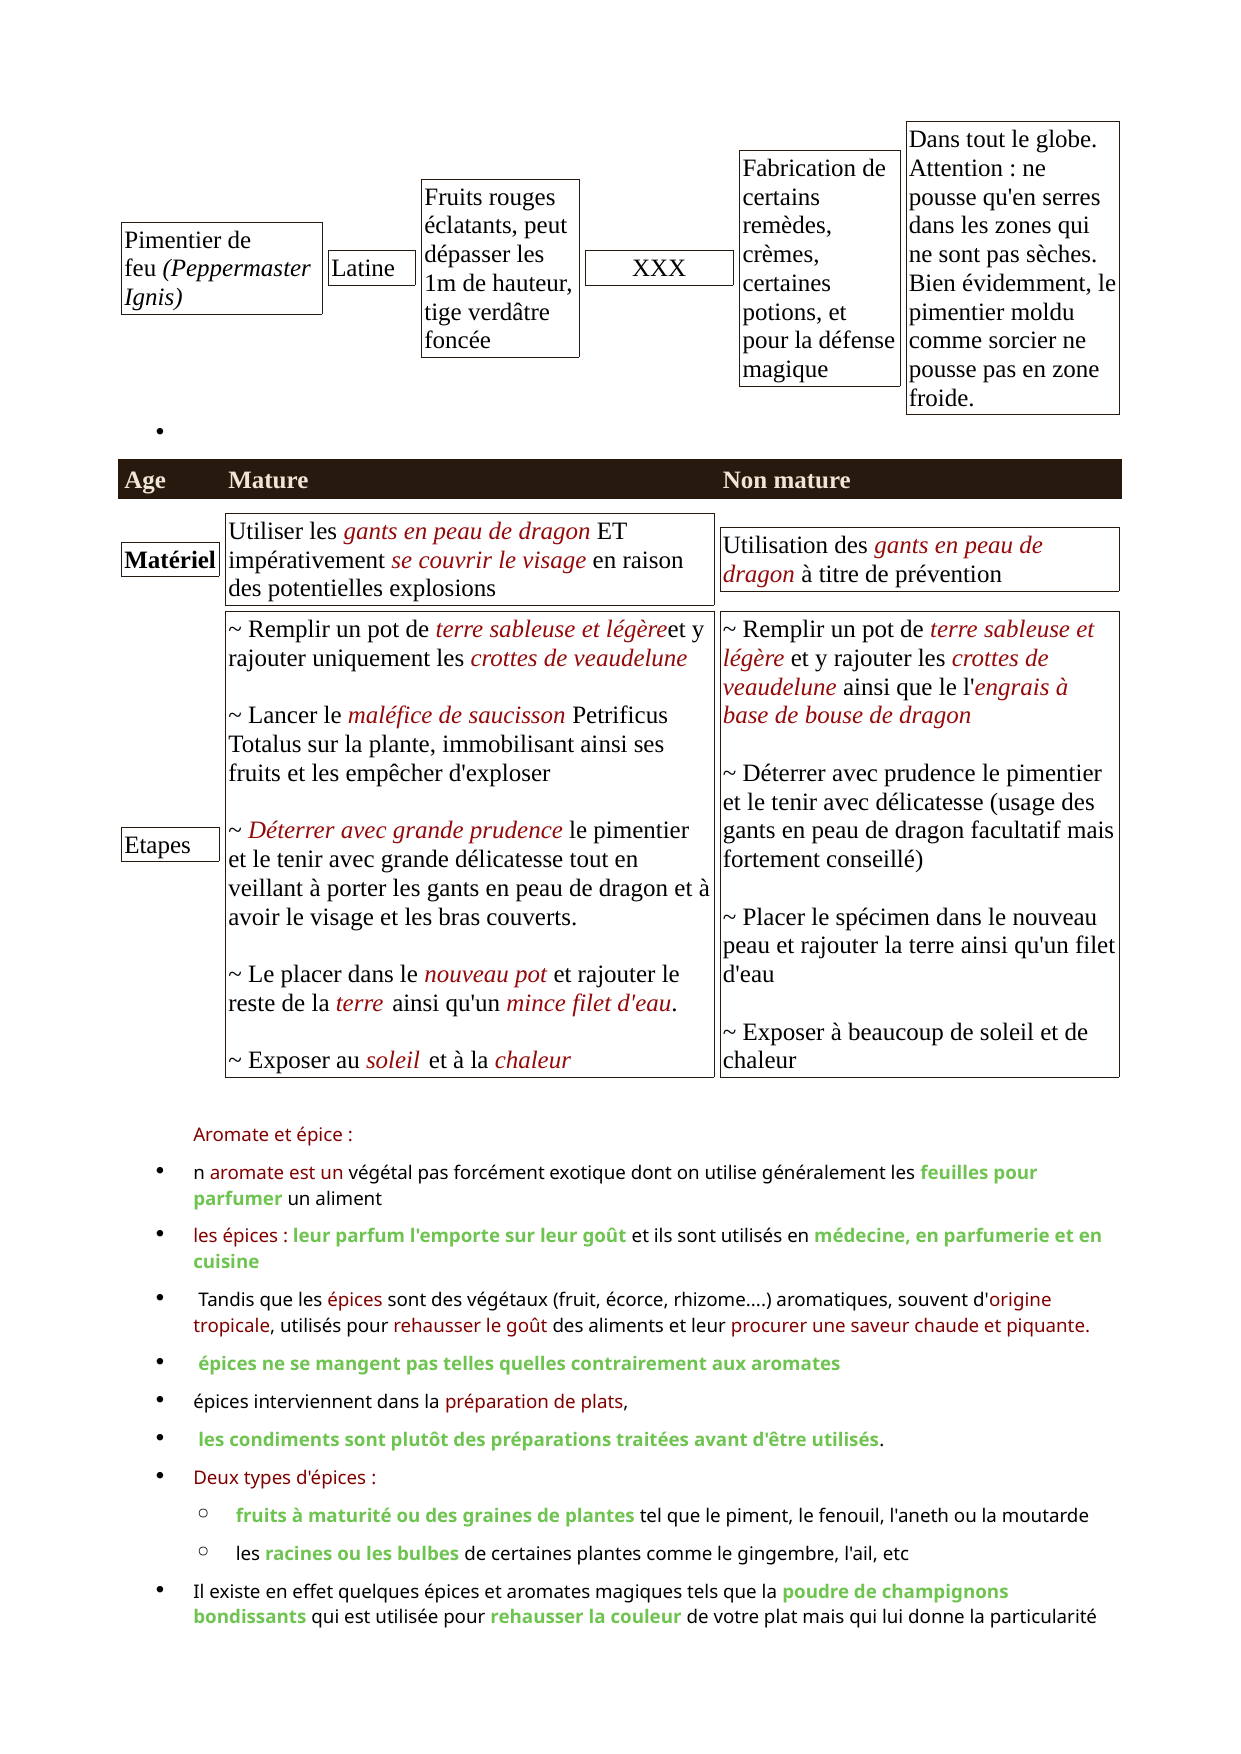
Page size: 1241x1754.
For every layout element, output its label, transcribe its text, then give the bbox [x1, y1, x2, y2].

list fruits à maturité ou des graines de plantes tel que le piment, le fenouil, l'aneth ou la moutarde [193, 1502, 1122, 1527]
table_cell ~ Remplir un pot de terre sableuse et légèreet y rajouter uniquement les crottes de veaudelune ~ Lancer le maléfice de saucisson Petrificus Totalus sur la plante, immobilisant ainsi ses fruits et les empêcher d'exploser ~ Déterrer avec grande prudence le pimentier et le tenir avec grande délicatesse tout en veillant à porter les gants en peau de dragon et à avoir le visage et les bras couverts. ~ Le placer dans le nouveau pot et rajouter le reste de la terre ainsi qu'un mince filet d'eau. ~ Exposer au soleil et à la chaleur [222, 608, 717, 1080]
table_cell Latine [325, 118, 418, 417]
table_cell Fruits rouges éclatants, peut dépasser les 1m de hauteur, tige verdâtre foncée [418, 118, 582, 417]
list Aromate et épice : [156, 1121, 1122, 1147]
table_header Non mature [717, 459, 1122, 499]
table_cell Fabrication de certains remèdes, crèmes, certaines potions, et pour la défense magique [736, 118, 903, 417]
table_cell Pimentier de feu (Peppermaster Ignis) [118, 118, 325, 417]
table_cell Utilisation des gants en peau de dragon à titre de prévention [717, 510, 1122, 608]
table_cell XXX [582, 118, 736, 417]
table_header Mature [222, 459, 717, 499]
list n aromate est un végétal pas forcément exotique dont on utilise généralement les feuilles pour parfumer un aliment [156, 1159, 1122, 1210]
list les épices : leur parfum l'emporte sur leur goût et ils sont utilisés en médecine, en parfumerie et en cuisine [156, 1223, 1122, 1274]
list épices ne se mangent pas telles quelles contrairement aux aromates [156, 1350, 1122, 1375]
table_cell Matériel [118, 510, 222, 608]
table_cell [118, 499, 222, 510]
table_cell [717, 499, 1122, 510]
table_cell Utiliser les gants en peau de dragon ET impérativement se couvrir le visage en raison des potentielles explosions [222, 510, 717, 608]
list Deux types d'épices : [156, 1464, 1122, 1489]
table_header Age [118, 459, 222, 499]
list épices interviennent dans la préparation de plats, [156, 1388, 1122, 1413]
table_cell [222, 499, 717, 510]
list Tandis que les épices sont des végétaux (fruit, écorce, rhizome....) aromatiques, souvent d'origine tropicale, utilisés pour rehausser le goût des aliments et leur procurer une saveur chaude et piquante. [156, 1286, 1122, 1337]
list les racines ou les bulbes de certaines plantes comme le gingembre, l'ail, etc [193, 1540, 1122, 1566]
list Il existe en effet quelques épices et aromates magiques tels que la poudre de champignons bondissants qui est utilisée pour rehausser la couleur de votre plat mais qui lui donne la particularité [156, 1578, 1122, 1629]
list les condiments sont plutôt des préparations traitées avant d'être utilisés. [156, 1426, 1122, 1451]
table_cell ~ Remplir un pot de terre sableuse et légère et y rajouter les crottes de veaudelune ainsi que le l'engrais à base de bouse de dragon ~ Déterrer avec prudence le pimentier et le tenir avec délicatesse (usage des gants en peau de dragon facultatif mais fortement conseillé) ~ Placer le spécimen dans le nouveau peau et rajouter la terre ainsi qu'un filet d'eau ~ Exposer à beaucoup de soleil et de chaleur [717, 608, 1122, 1080]
table_cell Dans tout le globe. Attention : ne pousse qu'en serres dans les zones qui ne sont pas sèches. Bien évidemment, le pimentier moldu comme sorcier ne pousse pas en zone froide. [903, 118, 1122, 417]
table_cell Etapes [118, 608, 222, 1080]
